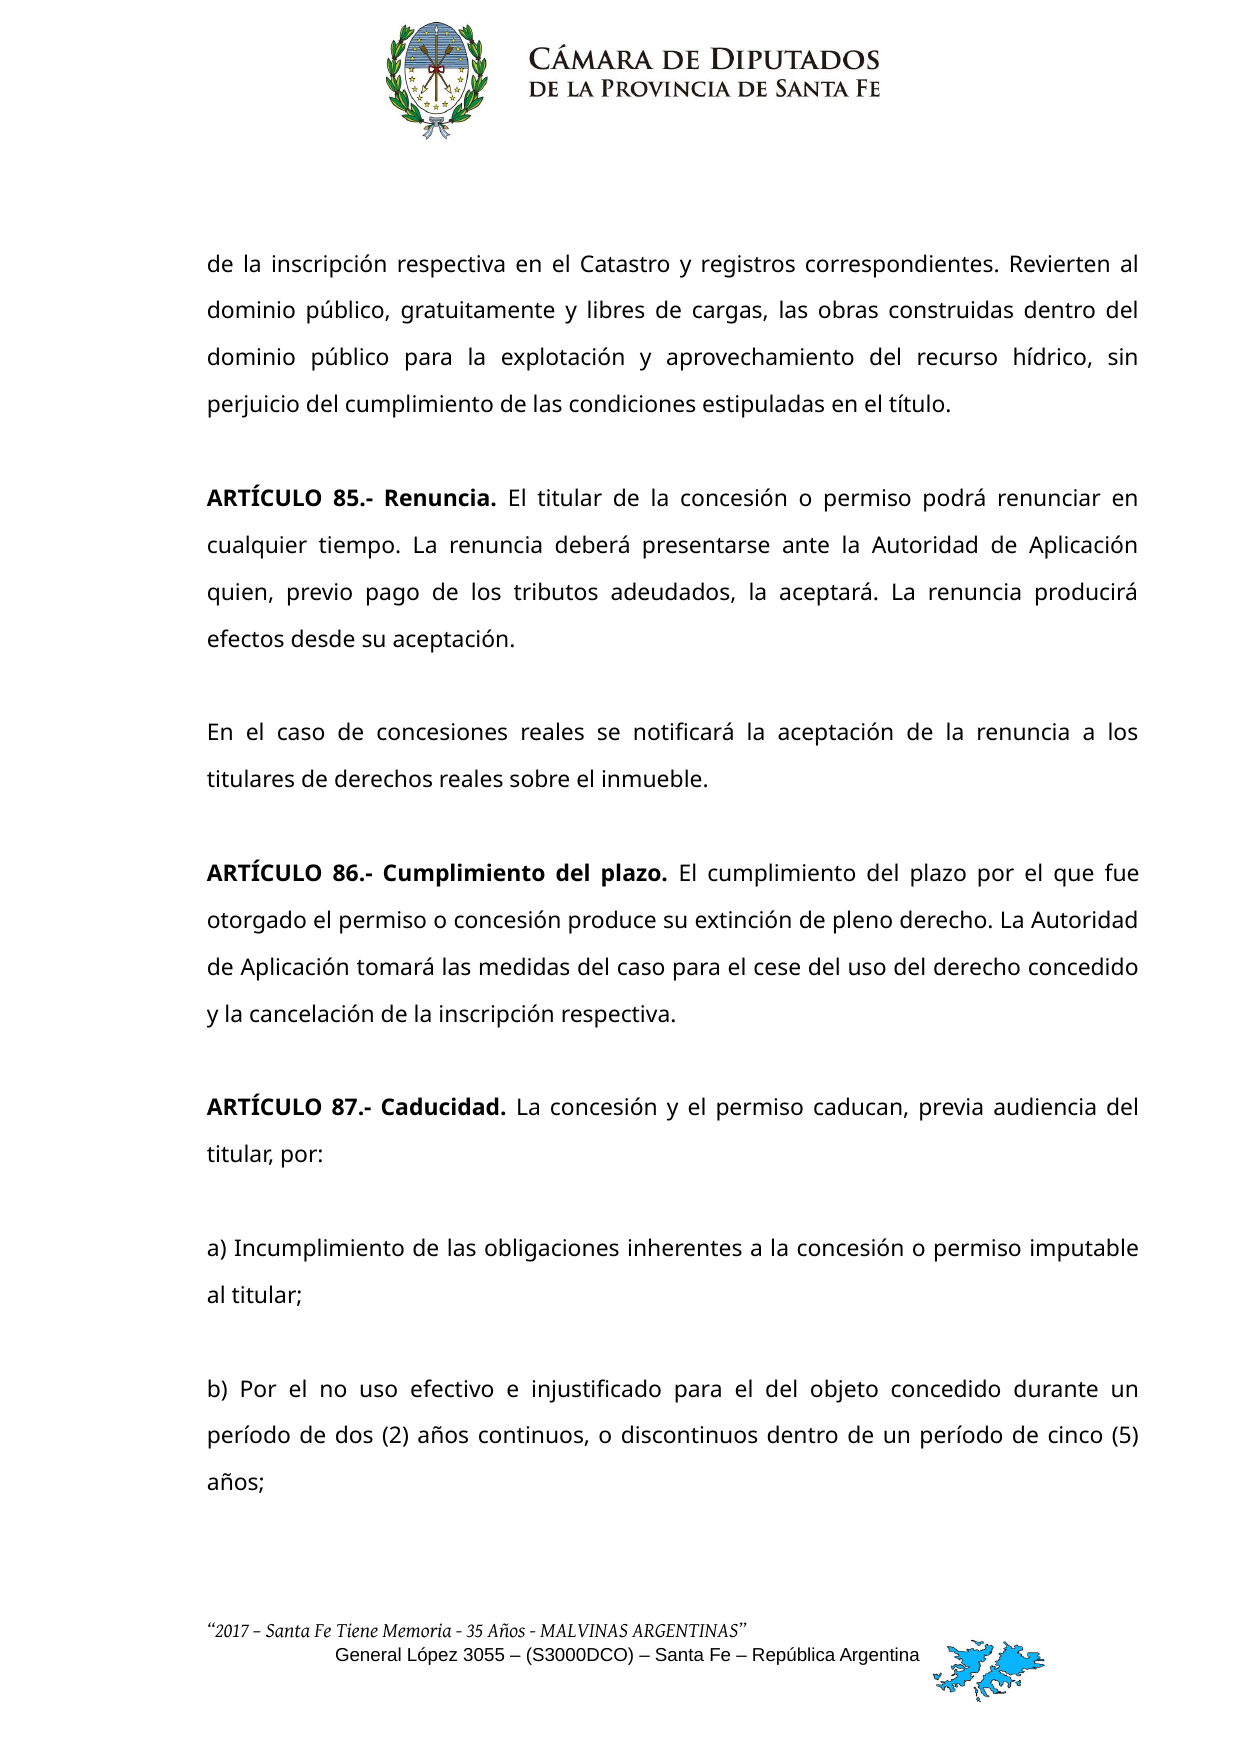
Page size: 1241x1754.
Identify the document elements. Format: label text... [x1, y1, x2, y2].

text a) Incumplimiento de las obligaciones inherentes a la concesión o permiso imputable al titular; [207, 1232, 1140, 1310]
text ARTÍCULO 86.- Cumplimiento del plazo. El cumplimiento del plazo por el que fue otorgado el permiso o concesión produce su extinción de pleno derecho. La Autoridad de Aplicación tomará las medidas del caso para el cese del uso del derecho concedido y la cancelación de la inscripción respectiva. [207, 857, 1140, 1029]
text En el caso de concesiones reales se notificará la aceptación de la renuncia a los titulares de derechos reales sobre el inmueble. [207, 716, 1140, 794]
text ARTÍCULO 85.- Renuncia. El titular de la concesión o permiso podrá renunciar en cualquier tiempo. La renuncia deberá presentarse ante la Autoridad de Aplicación quien, previo pago de los tributos adeudados, la aceptará. La renuncia producirá efectos desde su aceptación. [207, 482, 1140, 654]
picture [926, 1634, 1048, 1706]
text de la inscripción respectiva en el Catastro y registros correspondientes. Revierten al dominio público, gratuitamente y libres de cargas, las obras construidas dentro del dominio público para la explotación y aprovechamiento del recurso hídrico, sin perjuicio del cumplimiento de las condiciones estipuladas en el título. [207, 247, 1140, 419]
text ARTÍCULO 87.- Caducidad. La concesión y el permiso caducan, previa audiencia del titular, por: [207, 1091, 1140, 1169]
picture [386, 22, 880, 144]
text b) Por el no uso efectivo e injustificado para el del objeto concedido durante un período de dos (2) años continuos, o discontinuos dentro de un período de cinco (5) años; [207, 1372, 1140, 1497]
